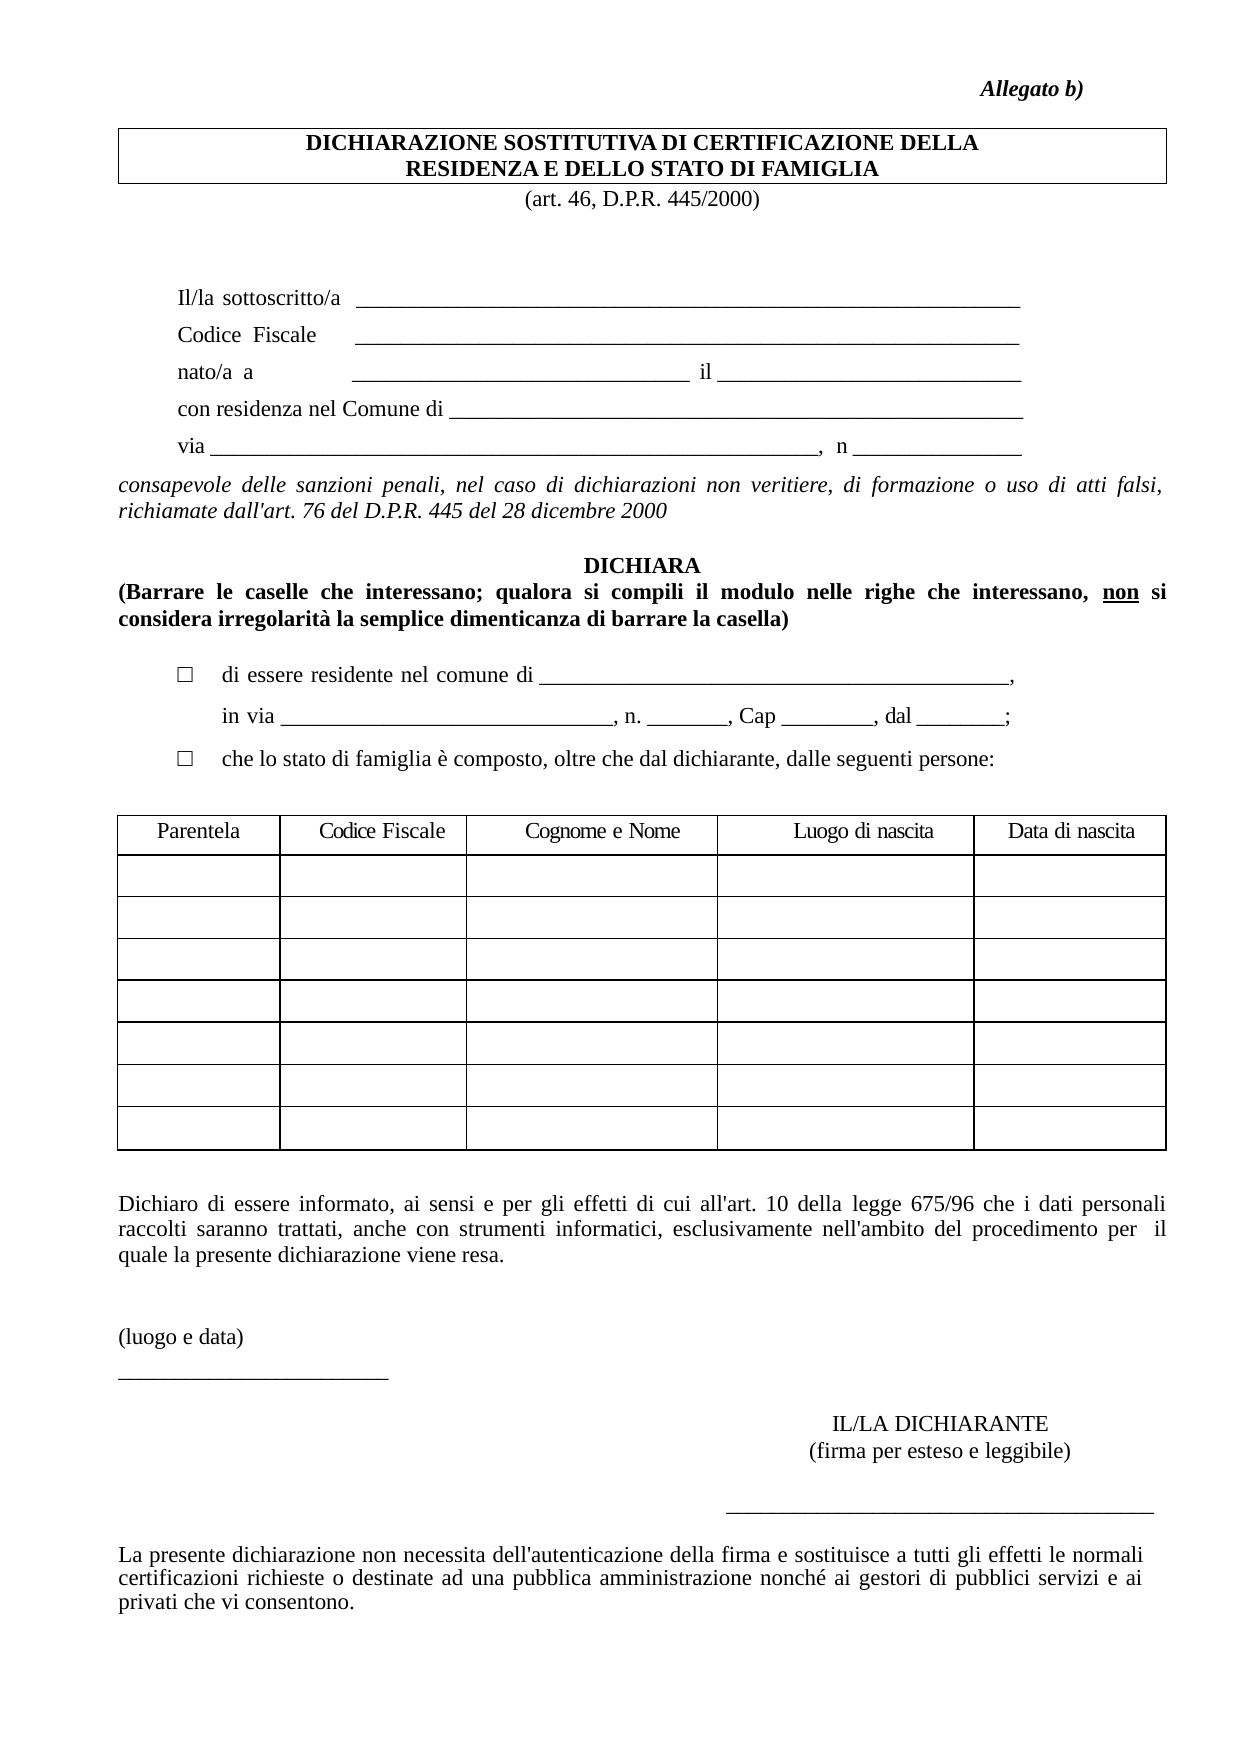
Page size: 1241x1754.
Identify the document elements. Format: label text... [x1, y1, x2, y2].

table_cell [281, 856, 466, 896]
text con residenza nel Comune di ___________________________________________________ [177, 395, 1167, 421]
table_cell [118, 897, 279, 937]
table_cell [281, 1065, 466, 1106]
table_cell [281, 1107, 466, 1149]
table_cell [467, 897, 717, 937]
text IL/LA DICHIARANTE [714, 1410, 1167, 1436]
text in via ­­­­­­­­­­­­­­­­­­­­­­­­_____________________________, n. _______, Cap ________, dal ________; [222, 702, 1167, 728]
table_cell [718, 1107, 973, 1149]
text (luogo e data) [118, 1323, 1167, 1349]
table_cell [718, 981, 973, 1021]
table_cell [718, 1023, 973, 1064]
table_cell [118, 856, 279, 896]
table_cell [975, 981, 1165, 1021]
table_cell [467, 1023, 717, 1064]
table_cell [975, 1107, 1165, 1149]
table_cell [467, 1107, 717, 1149]
table_cell [975, 1065, 1165, 1106]
table_cell [975, 1023, 1165, 1064]
text Dichiaro di essere informato, ai sensi e per gli effetti di cui all'art. 10 della legge 675/96 che i dati personali raccolti saranno trattati, anche con strumenti informatici, esclusivamente nell'ambito del procedimento per il quale la presente dichiarazione viene resa. [118, 1191, 1167, 1267]
text nato/a a ______________________________ il ___________________________ [177, 358, 1167, 384]
table_header Cognome e Nome [467, 816, 717, 854]
text ______________________________________ [714, 1490, 1165, 1517]
text (Barrare le caselle che interessano; qualora si compili il modulo nelle righe che interessano, non si considera irregolarità la semplice dimenticanza di barrare la casella) [118, 578, 1167, 631]
table_cell [718, 1065, 973, 1106]
table_cell [118, 1065, 279, 1106]
table_cell [467, 939, 717, 979]
table_cell [118, 1023, 279, 1064]
table_cell [467, 856, 717, 896]
table_cell [467, 981, 717, 1021]
table_cell [281, 939, 466, 979]
table_header Parentela [118, 816, 279, 854]
table_cell [467, 1065, 717, 1106]
table_cell [975, 939, 1165, 979]
text La presente dichiarazione non necessita dell'autenticazione della firma e sostituisce a tutti gli effetti le normali certificazioni richieste o destinate ad una pubblica amministrazione nonché ai gestori di pubblici servizi e ai privati che vi consentono. [118, 1543, 1145, 1614]
table_header Codice Fiscale [281, 816, 466, 854]
table_cell [281, 897, 466, 937]
text consapevole delle sanzioni penali, nel caso di dichiarazioni non veritiere, di formazione o uso di atti falsi, richiamate dall'art. 76 del D.P.R. 445 del 28 dicembre 2000 [118, 471, 1167, 524]
table_cell [718, 856, 973, 896]
table_cell [718, 939, 973, 979]
text ________________________ [118, 1356, 1167, 1382]
list che lo stato di famiglia è composto, oltre che dal dichiarante, dalle seguenti persone: [177, 743, 1167, 771]
table_cell [118, 981, 279, 1021]
table_cell [718, 897, 973, 937]
table_header Luogo di nascita [718, 816, 973, 854]
text Codice Fiscale ___________________________________________________________ [177, 321, 1167, 347]
list di essere residente nel comune di _________________________________________, [177, 659, 1167, 687]
table_cell [118, 939, 279, 979]
text via ______________________________________________________, n _______________ [177, 432, 1167, 458]
table_cell [118, 1107, 279, 1149]
text Il/la sottoscritto/a ___________________________________________________________ [177, 284, 1167, 310]
text (firma per esteso e leggibile) [714, 1437, 1165, 1463]
table_header Data di nascita [975, 816, 1165, 854]
table_cell [281, 1023, 466, 1064]
table_cell [975, 897, 1165, 937]
table_cell [281, 981, 466, 1021]
text DICHIARA [118, 552, 1167, 578]
table_cell [975, 856, 1165, 896]
